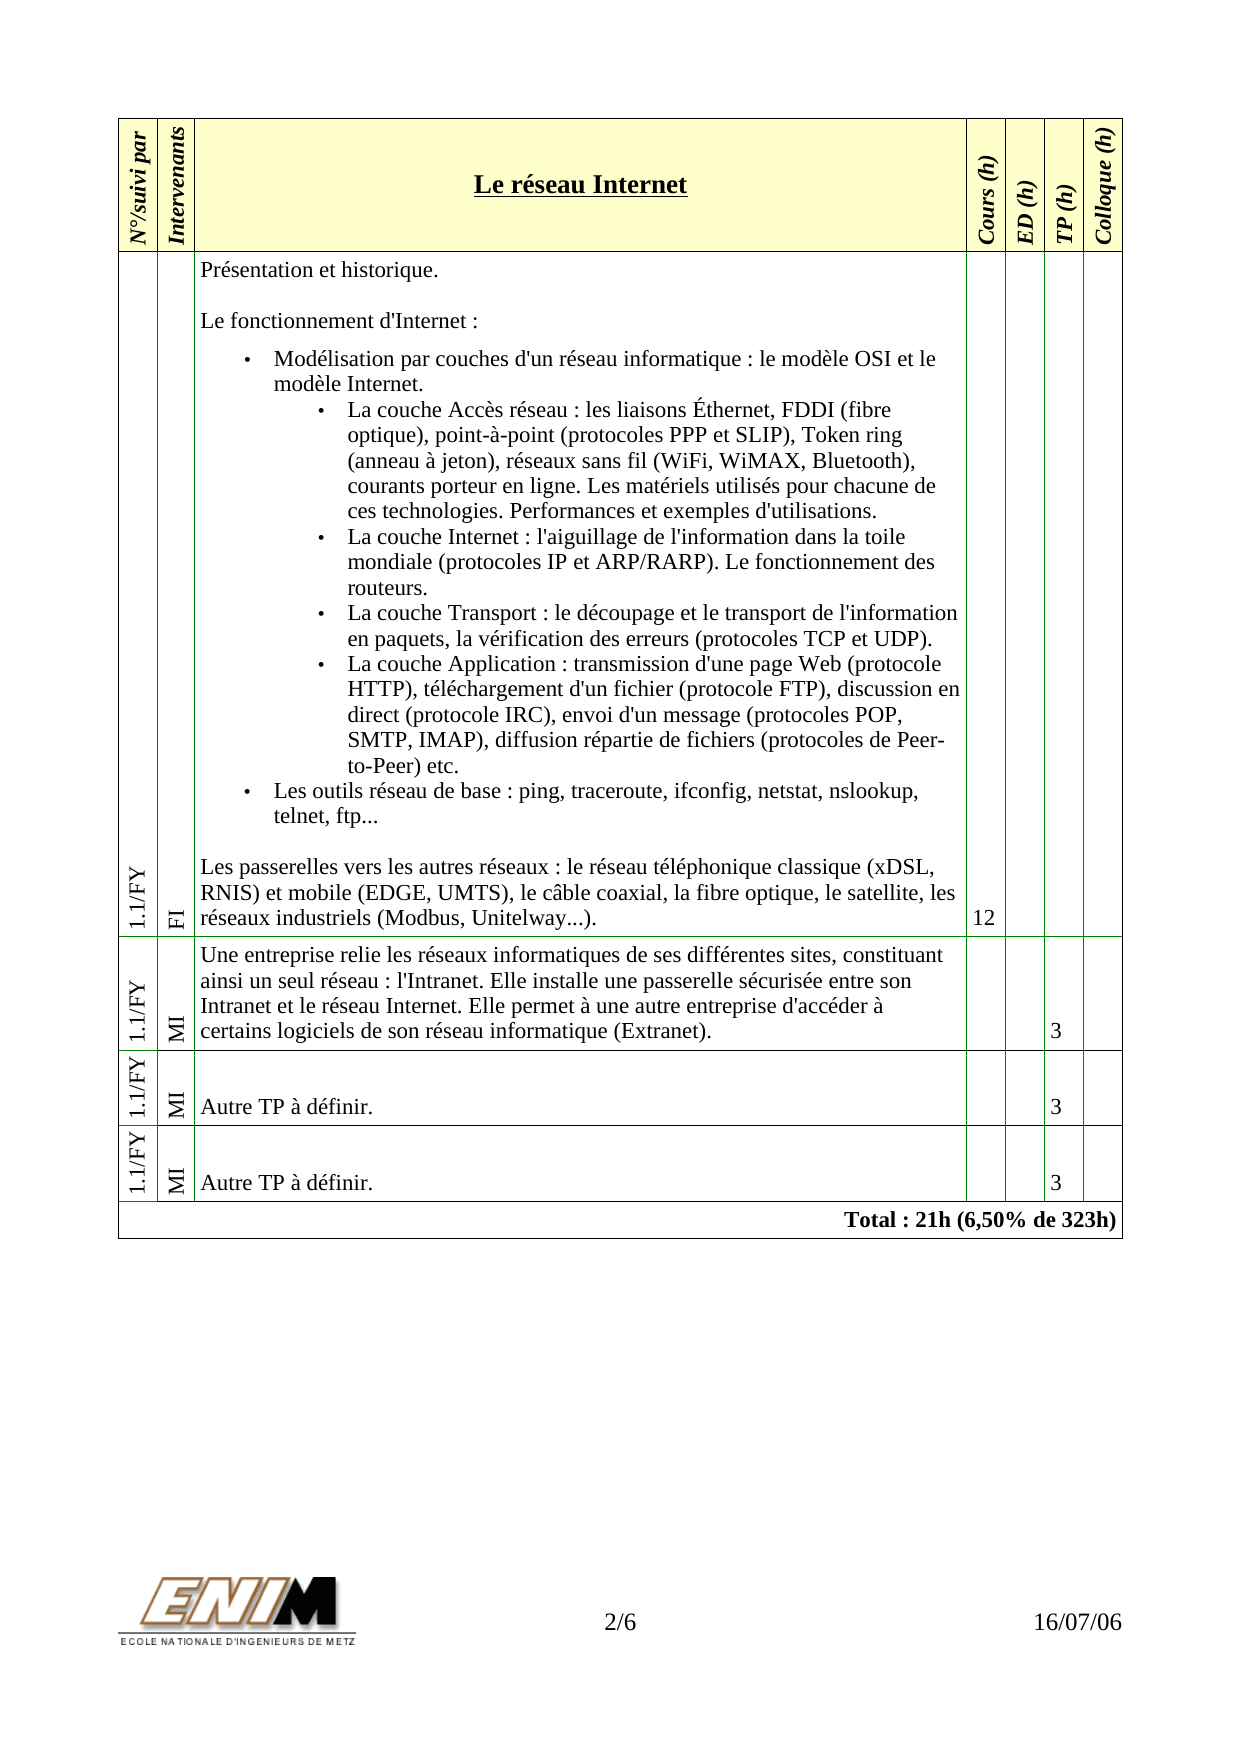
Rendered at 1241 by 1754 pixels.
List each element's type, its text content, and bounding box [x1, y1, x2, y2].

table_header Cours (h) [967, 119, 1005, 251]
table_header Intervenants [158, 119, 194, 251]
table_cell Présentation et historique. Le fonctionnement d'Internet : Modélisation par couches d'un réseau informatique : le modèle OSI et le modèle Internet. La couche Accès réseau : les liaisons Éthernet, FDDI (fibre optique), point-à-point (protocoles PPP et SLIP), Token ring (anneau à jeton), réseaux sans fil (WiFi, WiMAX, Bluetooth), courants porteur en ligne. Les matériels utilisés pour chacune de ces technologies. Performances et exemples d'utilisations. La couche Internet : l'aiguillage de l'information dans la toile mondiale (protocoles IP et ARP/RARP). Le fonctionnement des routeurs. La couche Transport : le découpage et le transport de l'information en paquets, la vérification des erreurs (protocoles TCP et UDP). La couche Application : transmission d'une page Web (protocole HTTP), téléchargement d'un fichier (protocole FTP), discussion en direct (protocole IRC), envoi d'un message (protocoles POP, SMTP, IMAP), diffusion répartie de fichiers (protocoles de Peer-to-Peer) etc. Les outils réseau de base : ping, traceroute, ifconfig, netstat, nslookup, telnet, ftp... Les passerelles vers les autres réseaux : le réseau téléphonique classique (xDSL, RNIS) et mobile (EDGE, UMTS), le câble coaxial, la fibre optique, le satellite, les réseaux industriels (Modbus, Unitelway...). [195, 252, 966, 936]
picture [118, 1577, 357, 1645]
table_cell [1006, 1051, 1044, 1125]
table_cell 3 [1045, 937, 1083, 1049]
table_cell 1.1/FY [119, 252, 157, 936]
table_cell [967, 1126, 1005, 1201]
table_cell Total : 21h (6,50% de 323h) [119, 1202, 1122, 1238]
table_header ED (h) [1006, 119, 1044, 251]
table_cell [967, 937, 1005, 1049]
table_cell 3 [1045, 1051, 1083, 1125]
table_cell 12 [967, 252, 1005, 936]
table_cell Autre TP à définir. [195, 1126, 966, 1201]
table_cell 1.1/FY [119, 1051, 157, 1125]
table_cell [967, 1051, 1005, 1125]
table_cell Autre TP à définir. [195, 1051, 966, 1125]
table_cell [1084, 937, 1122, 1049]
table_cell 1.1/FY [119, 1126, 157, 1201]
table_cell [1084, 1126, 1122, 1201]
table_header Colloque (h) [1084, 119, 1122, 251]
table_cell MI [158, 937, 194, 1049]
table_cell [1006, 252, 1044, 936]
table_cell MI [158, 1051, 194, 1125]
table_header Le réseau Internet [195, 119, 966, 251]
table_cell [1084, 252, 1122, 936]
table_cell [1006, 937, 1044, 1049]
table_cell FI [158, 252, 194, 936]
table_cell Une entreprise relie les réseaux informatiques de ses différentes sites, constituant ainsi un seul réseau : l'Intranet. Elle installe une passerelle sécurisée entre son Intranet et le réseau Internet. Elle permet à une autre entreprise d'accéder à certains logiciels de son réseau informatique (Extranet). [195, 937, 966, 1049]
table_header TP (h) [1045, 119, 1083, 251]
table_cell [1006, 1126, 1044, 1201]
table_cell 1.1/FY [119, 937, 157, 1049]
table_cell [1045, 252, 1083, 936]
table_cell [1084, 1051, 1122, 1125]
table_cell 3 [1045, 1126, 1083, 1201]
table_cell MI [158, 1126, 194, 1201]
table_header N°/suivi par [119, 119, 157, 251]
